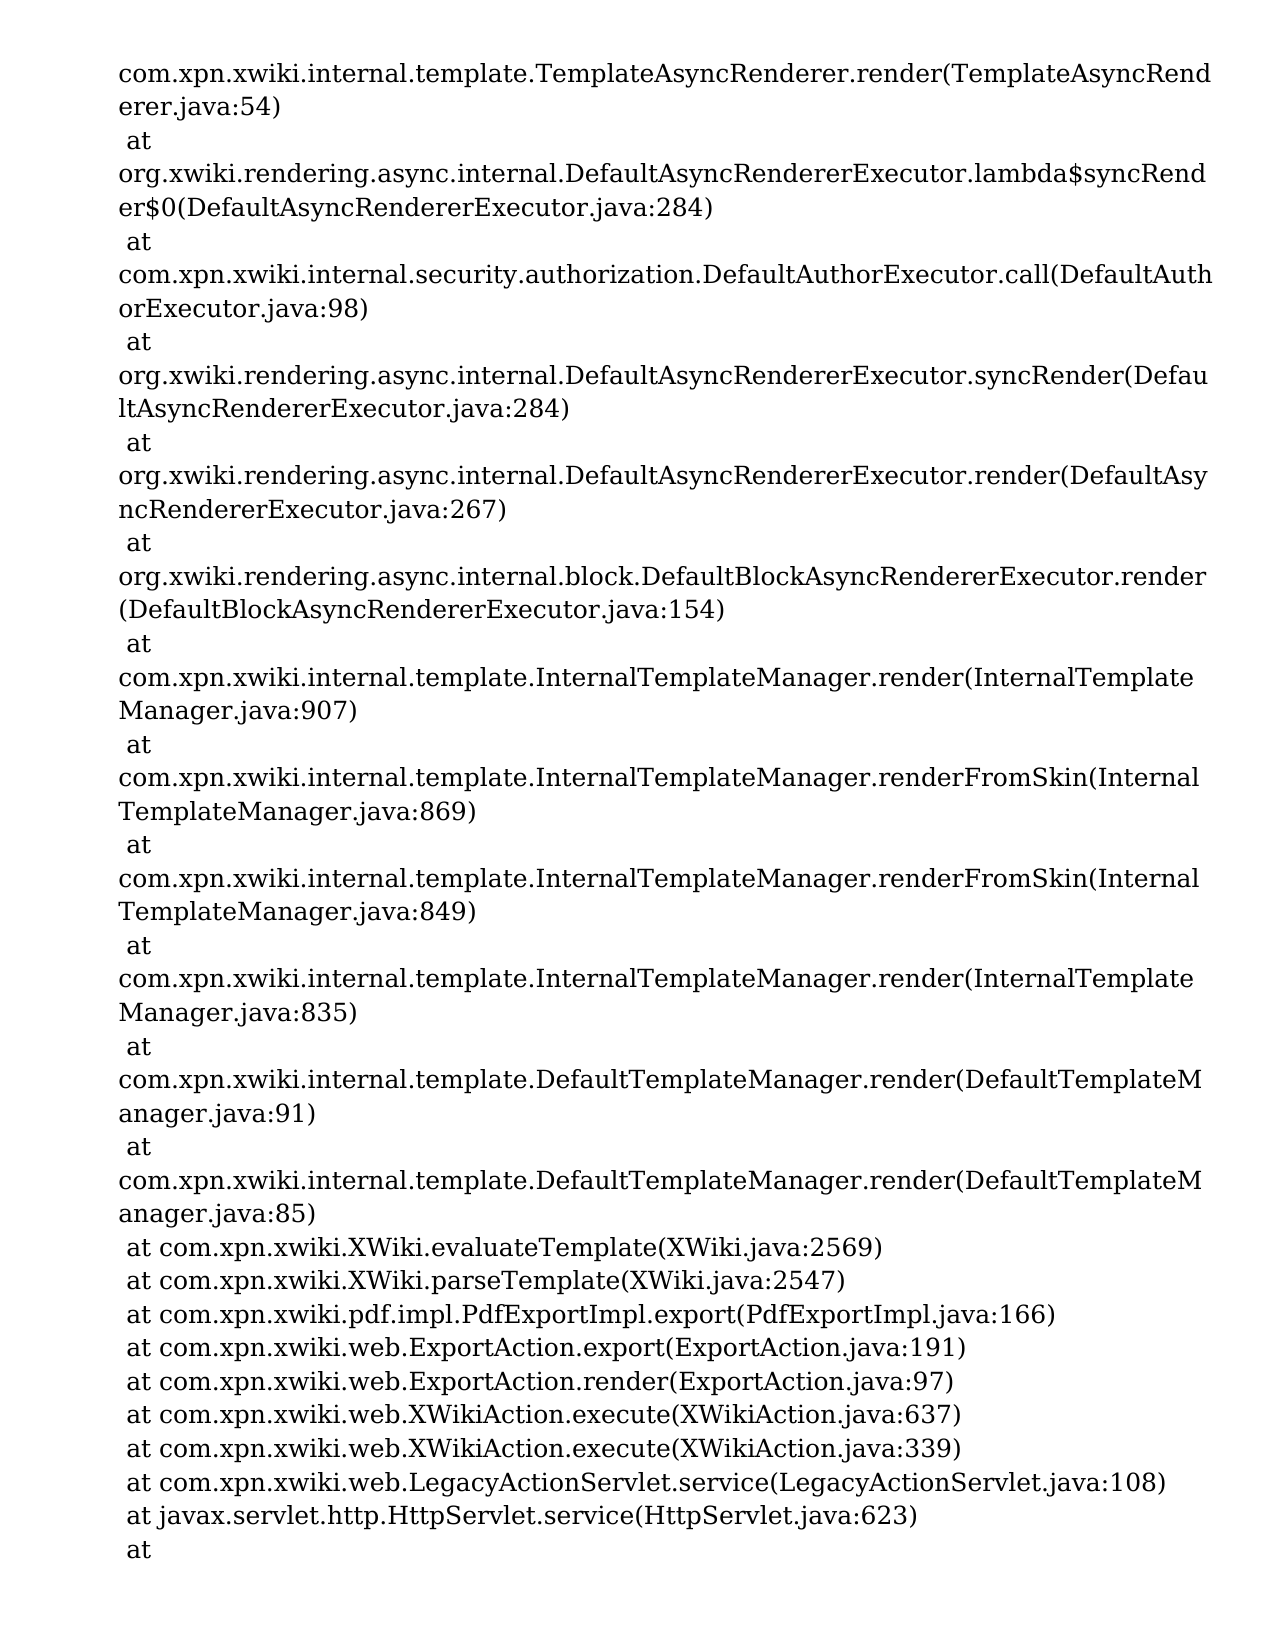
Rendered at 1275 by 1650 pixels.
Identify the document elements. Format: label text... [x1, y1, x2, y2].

text com.xpn.xwiki.internal.template.TemplateAsyncRenderer.render(TemplateAsyncRenderer.java:54) at org.xwiki.rendering.async.internal.DefaultAsyncRendererExecutor.lambda$syncRender$0(DefaultAsyncRendererExecutor.java:284) at com.xpn.xwiki.internal.security.authorization.DefaultAuthorExecutor.call(DefaultAuthorExecutor.java:98) at org.xwiki.rendering.async.internal.DefaultAsyncRendererExecutor.syncRender(DefaultAsyncRendererExecutor.java:284) at org.xwiki.rendering.async.internal.DefaultAsyncRendererExecutor.render(DefaultAsyncRendererExecutor.java:267) at org.xwiki.rendering.async.internal.block.DefaultBlockAsyncRendererExecutor.render(DefaultBlockAsyncRendererExecutor.java:154) at com.xpn.xwiki.internal.template.InternalTemplateManager.render(InternalTemplateManager.java:907) at com.xpn.xwiki.internal.template.InternalTemplateManager.renderFromSkin(InternalTemplateManager.java:869) at com.xpn.xwiki.internal.template.InternalTemplateManager.renderFromSkin(InternalTemplateManager.java:849) at com.xpn.xwiki.internal.template.InternalTemplateManager.render(InternalTemplateManager.java:835) at com.xpn.xwiki.internal.template.DefaultTemplateManager.render(DefaultTemplateManager.java:91) at com.xpn.xwiki.internal.template.DefaultTemplateManager.render(DefaultTemplateManager.java:85) at com.xpn.xwiki.XWiki.evaluateTemplate(XWiki.java:2569) at com.xpn.xwiki.XWiki.parseTemplate(XWiki.java:2547) at com.xpn.xwiki.pdf.impl.PdfExportImpl.export(PdfExportImpl.java:166) at com.xpn.xwiki.web.ExportAction.export(ExportAction.java:191) at com.xpn.xwiki.web.ExportAction.render(ExportAction.java:97) at com.xpn.xwiki.web.XWikiAction.execute(XWikiAction.java:637) at com.xpn.xwiki.web.XWikiAction.execute(XWikiAction.java:339) at com.xpn.xwiki.web.LegacyActionServlet.service(LegacyActionServlet.java:108) at javax.servlet.http.HttpServlet.service(HttpServlet.java:623) at [118, 59, 1216, 1564]
